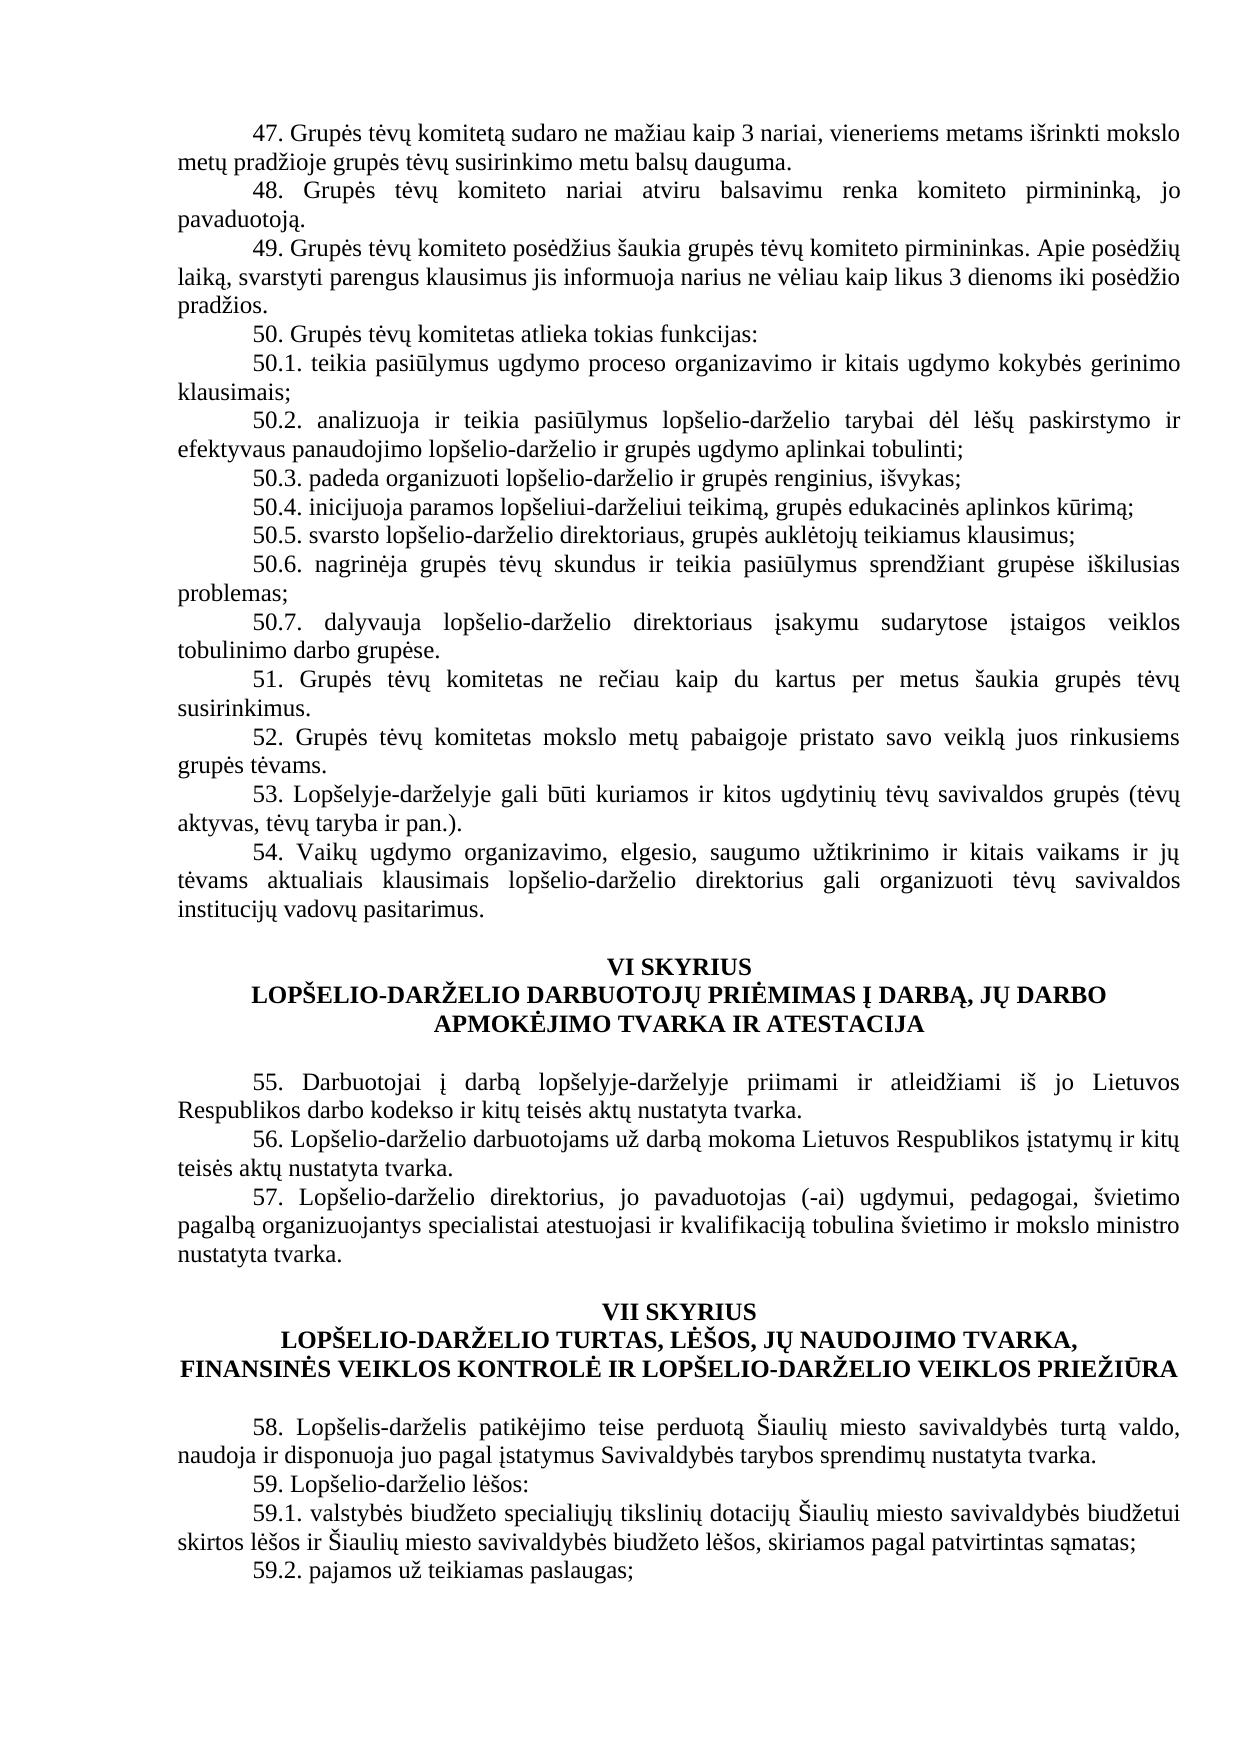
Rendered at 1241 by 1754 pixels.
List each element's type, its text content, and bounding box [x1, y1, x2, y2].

text LOPŠELIO-DARŽELIO TURTAS, LĖŠOS, JŲ NAUDOJIMO TVARKA, [177, 1326, 1181, 1354]
text 52. Grupės tėvų komitetas mokslo metų pabaigoje pristato savo veiklą juos rinkusiems grupės tėvams. [177, 722, 1181, 779]
text VI SKYRIUS [177, 952, 1181, 981]
text 57. Lopšelio-darželio direktorius, jo pavaduotojas (-ai) ugdymui, pedagogai, švietimo pagalbą organizuojantys specialistai atestuojasi ir kvalifikaciją tobulina švietimo ir mokslo ministro nustatyta tvarka. [177, 1182, 1181, 1268]
text 53. Lopšelyje-darželyje gali būti kuriamos ir kitos ugdytinių tėvų savivaldos grupės (tėvų aktyvas, tėvų taryba ir pan.). [177, 779, 1181, 837]
text 56. Lopšelio-darželio darbuotojams už darbą mokoma Lietuvos Respublikos įstatymų ir kitų teisės aktų nustatyta tvarka. [177, 1124, 1181, 1182]
text 51. Grupės tėvų komitetas ne rečiau kaip du kartus per metus šaukia grupės tėvų susirinkimus. [177, 664, 1181, 722]
text 59. Lopšelio-darželio lėšos: [177, 1469, 1181, 1498]
text 48. Grupės tėvų komiteto nariai atviru balsavimu renka komiteto pirmininką, jo pavaduotoją. [177, 176, 1181, 233]
text 50.2. analizuoja ir teikia pasiūlymus lopšelio-darželio tarybai dėl lėšų paskirstymo ir efektyvaus panaudojimo lopšelio-darželio ir grupės ugdymo aplinkai tobulinti; [177, 406, 1181, 463]
text 50.1. teikia pasiūlymus ugdymo proceso organizavimo ir kitais ugdymo kokybės gerinimo klausimais; [177, 348, 1181, 406]
text 59.1. valstybės biudžeto specialiųjų tikslinių dotacijų Šiaulių miesto savivaldybės biudžetui skirtos lėšos ir Šiaulių miesto savivaldybės biudžeto lėšos, skiriamos pagal patvirtintas sąmatas; [177, 1498, 1181, 1556]
text 50.5. svarsto lopšelio-darželio direktoriaus, grupės auklėtojų teikiamus klausimus; [177, 521, 1181, 549]
text 50. Grupės tėvų komitetas atlieka tokias funkcijas: [177, 319, 1181, 348]
text VII SKYRIUS [177, 1297, 1181, 1326]
text 50.3. padeda organizuoti lopšelio-darželio ir grupės renginius, išvykas; [177, 463, 1181, 492]
text LOPŠELIO-DARŽELIO DARBUOTOJŲ PRIĖMIMAS Į DARBĄ, JŲ DARBO APMOKĖJIMO TVARKA IR ATESTACIJA [177, 981, 1181, 1038]
text 50.4. inicijuoja paramos lopšeliui-darželiui teikimą, grupės edukacinės aplinkos kūrimą; [177, 492, 1181, 521]
text 54. Vaikų ugdymo organizavimo, elgesio, saugumo užtikrinimo ir kitais vaikams ir jų tėvams aktualiais klausimais lopšelio-darželio direktorius gali organizuoti tėvų savivaldos institucijų vadovų pasitarimus. [177, 837, 1181, 923]
text 58. Lopšelis-darželis patikėjimo teise perduotą Šiaulių miesto savivaldybės turtą valdo, naudoja ir disponuoja juo pagal įstatymus Savivaldybės tarybos sprendimų nustatyta tvarka. [177, 1412, 1181, 1469]
text FINANSINĖS VEIKLOS KONTROLĖ IR LOPŠELIO-DARŽELIO VEIKLOS PRIEŽIŪRA [177, 1354, 1181, 1383]
text 59.2. pajamos už teikiamas paslaugas; [177, 1556, 1181, 1584]
text 50.7. dalyvauja lopšelio-darželio direktoriaus įsakymu sudarytose įstaigos veiklos tobulinimo darbo grupėse. [177, 607, 1181, 664]
text 47. Grupės tėvų komitetą sudaro ne mažiau kaip 3 nariai, vieneriems metams išrinkti mokslo metų pradžioje grupės tėvų susirinkimo metu balsų dauguma. [177, 118, 1181, 176]
text 55. Darbuotojai į darbą lopšelyje-darželyje priimami ir atleidžiami iš jo Lietuvos Respublikos darbo kodekso ir kitų teisės aktų nustatyta tvarka. [177, 1067, 1181, 1124]
text 50.6. nagrinėja grupės tėvų skundus ir teikia pasiūlymus sprendžiant grupėse iškilusias problemas; [177, 549, 1181, 607]
text 49. Grupės tėvų komiteto posėdžius šaukia grupės tėvų komiteto pirmininkas. Apie posėdžių laiką, svarstyti parengus klausimus jis informuoja narius ne vėliau kaip likus 3 dienoms iki posėdžio pradžios. [177, 233, 1181, 319]
